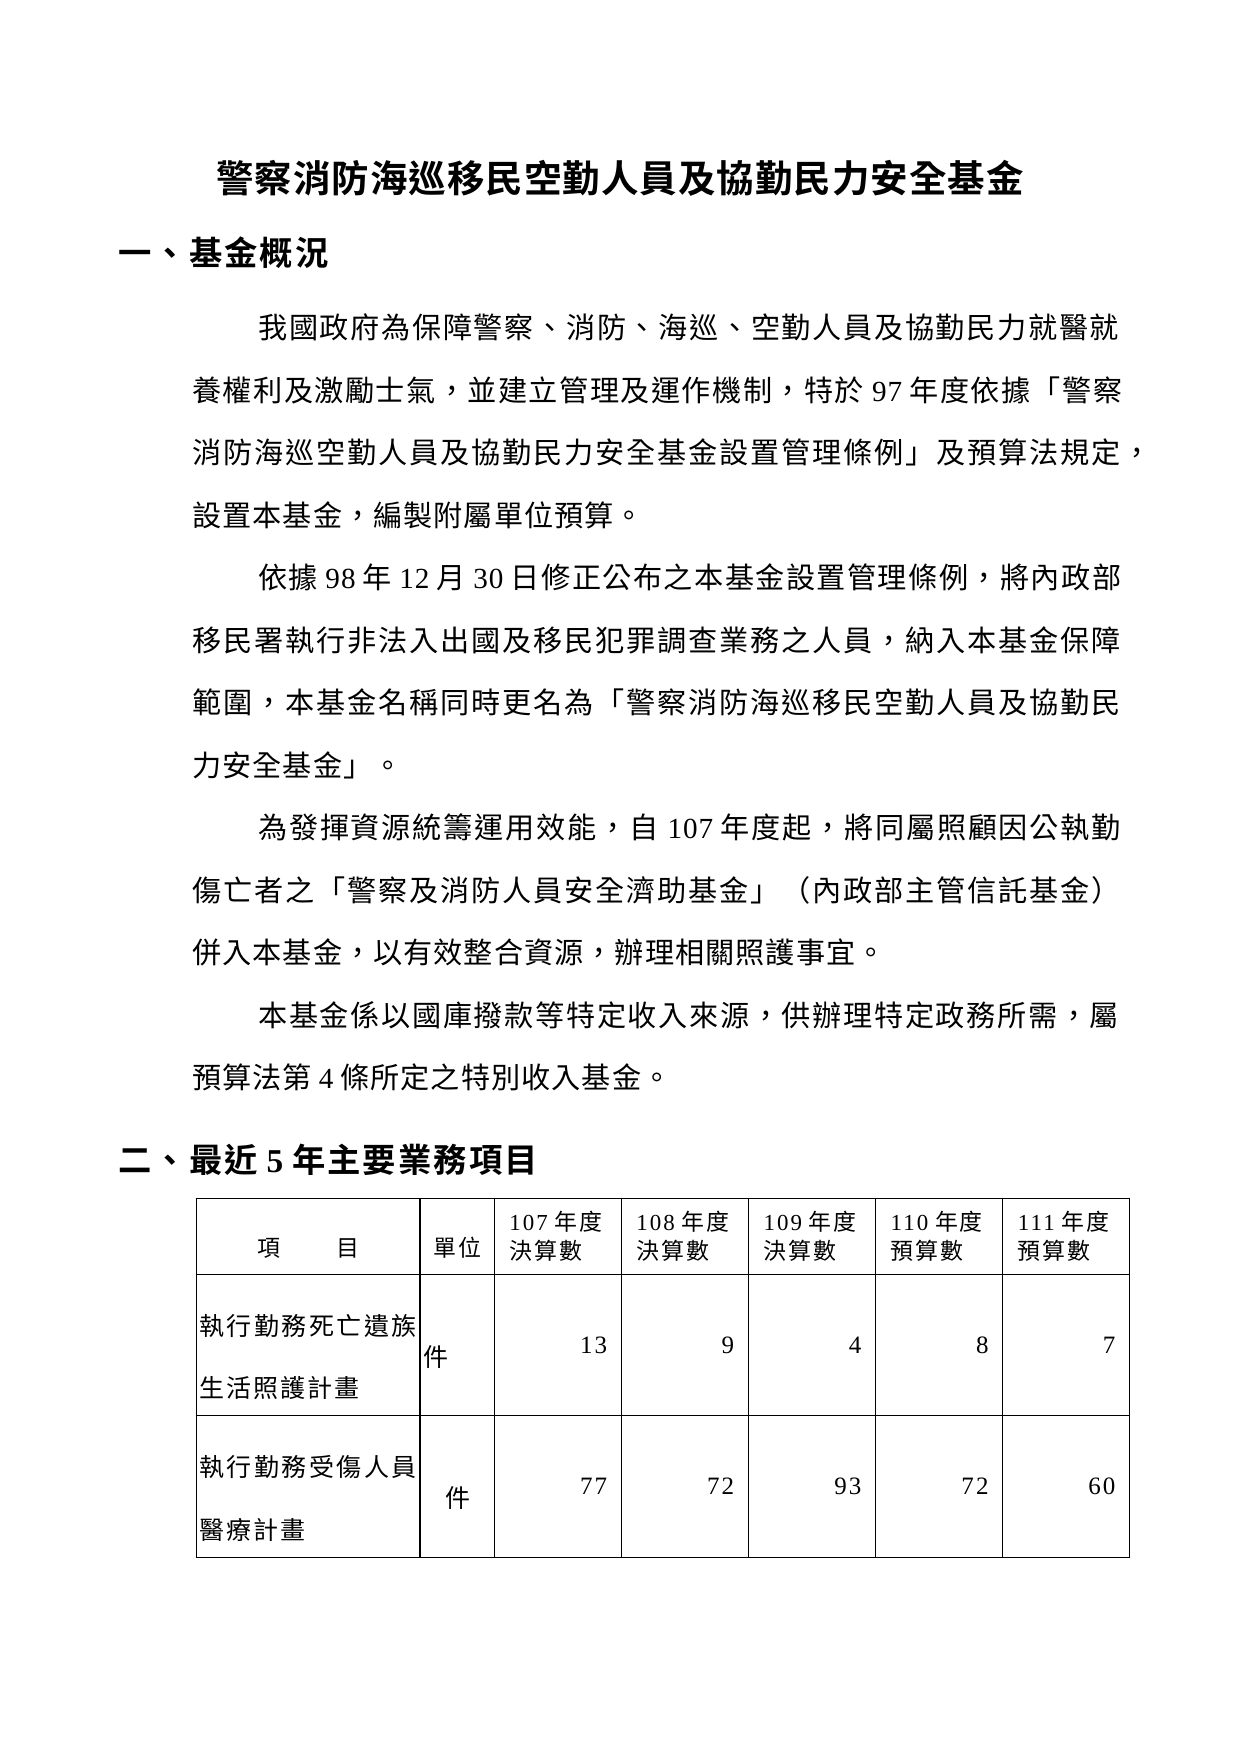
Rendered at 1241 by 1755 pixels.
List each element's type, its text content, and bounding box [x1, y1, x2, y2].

table_cell 77 [495, 1416, 621, 1557]
text 依據98年12月30日修正公布之本基金設置管理條例，將內政部移民署執行非法入出國及移民犯罪調查業務之人員，納入本基金保障範圍，本基金名稱同時更名為「警察消防海巡移民空勤人員及協勤民力安全基金」。 [192, 534, 1122, 784]
table_header 109年度決算數 [749, 1199, 875, 1274]
table_cell 93 [749, 1416, 875, 1557]
subtitle 二、最近5年主要業務項目 [118, 1116, 1122, 1178]
table_cell 9 [622, 1275, 748, 1415]
table_header 108年度決算數 [622, 1199, 748, 1274]
subtitle 警察消防海巡移民空勤人員及協勤民力安全基金 [118, 134, 1122, 197]
table_cell 72 [876, 1416, 1002, 1557]
table_header 110年度預算數 [876, 1199, 1002, 1274]
table_header 項 目 [197, 1199, 419, 1274]
table_cell 執行勤務死亡遺族生活照護計畫 [197, 1275, 419, 1415]
text 為發揮資源統籌運用效能，自107年度起，將同屬照顧因公執勤傷亡者之「警察及消防人員安全濟助基金」（內政部主管信託基金）併入本基金，以有效整合資源，辦理相關照護事宜。 [192, 784, 1122, 972]
table_cell 件 [421, 1416, 494, 1557]
table_header 107年度決算數 [495, 1199, 621, 1274]
table_cell 60 [1003, 1416, 1129, 1557]
text 本基金係以國庫撥款等特定收入來源，供辦理特定政務所需，屬預算法第4條所定之特別收入基金。 [192, 972, 1122, 1097]
table_cell 7 [1003, 1275, 1129, 1415]
table_header 111年度預算數 [1003, 1199, 1129, 1274]
subtitle 一、基金概況 [118, 209, 1122, 272]
table_cell 13 [495, 1275, 621, 1415]
table_cell 8 [876, 1275, 1002, 1415]
table_cell 件 [421, 1275, 494, 1415]
table_cell 執行勤務受傷人員醫療計畫 [197, 1416, 419, 1557]
table_header 單位 [421, 1199, 494, 1274]
table_cell 72 [622, 1416, 748, 1557]
table_cell 4 [749, 1275, 875, 1415]
text 我國政府為保障警察、消防、海巡、空勤人員及協勤民力就醫就養權利及激勵士氣，並建立管理及運作機制，特於97年度依據「警察消防海巡空勤人員及協勤民力安全基金設置管理條例」及預算法規定，設置本基金，編製附屬單位預算。 [192, 284, 1122, 534]
